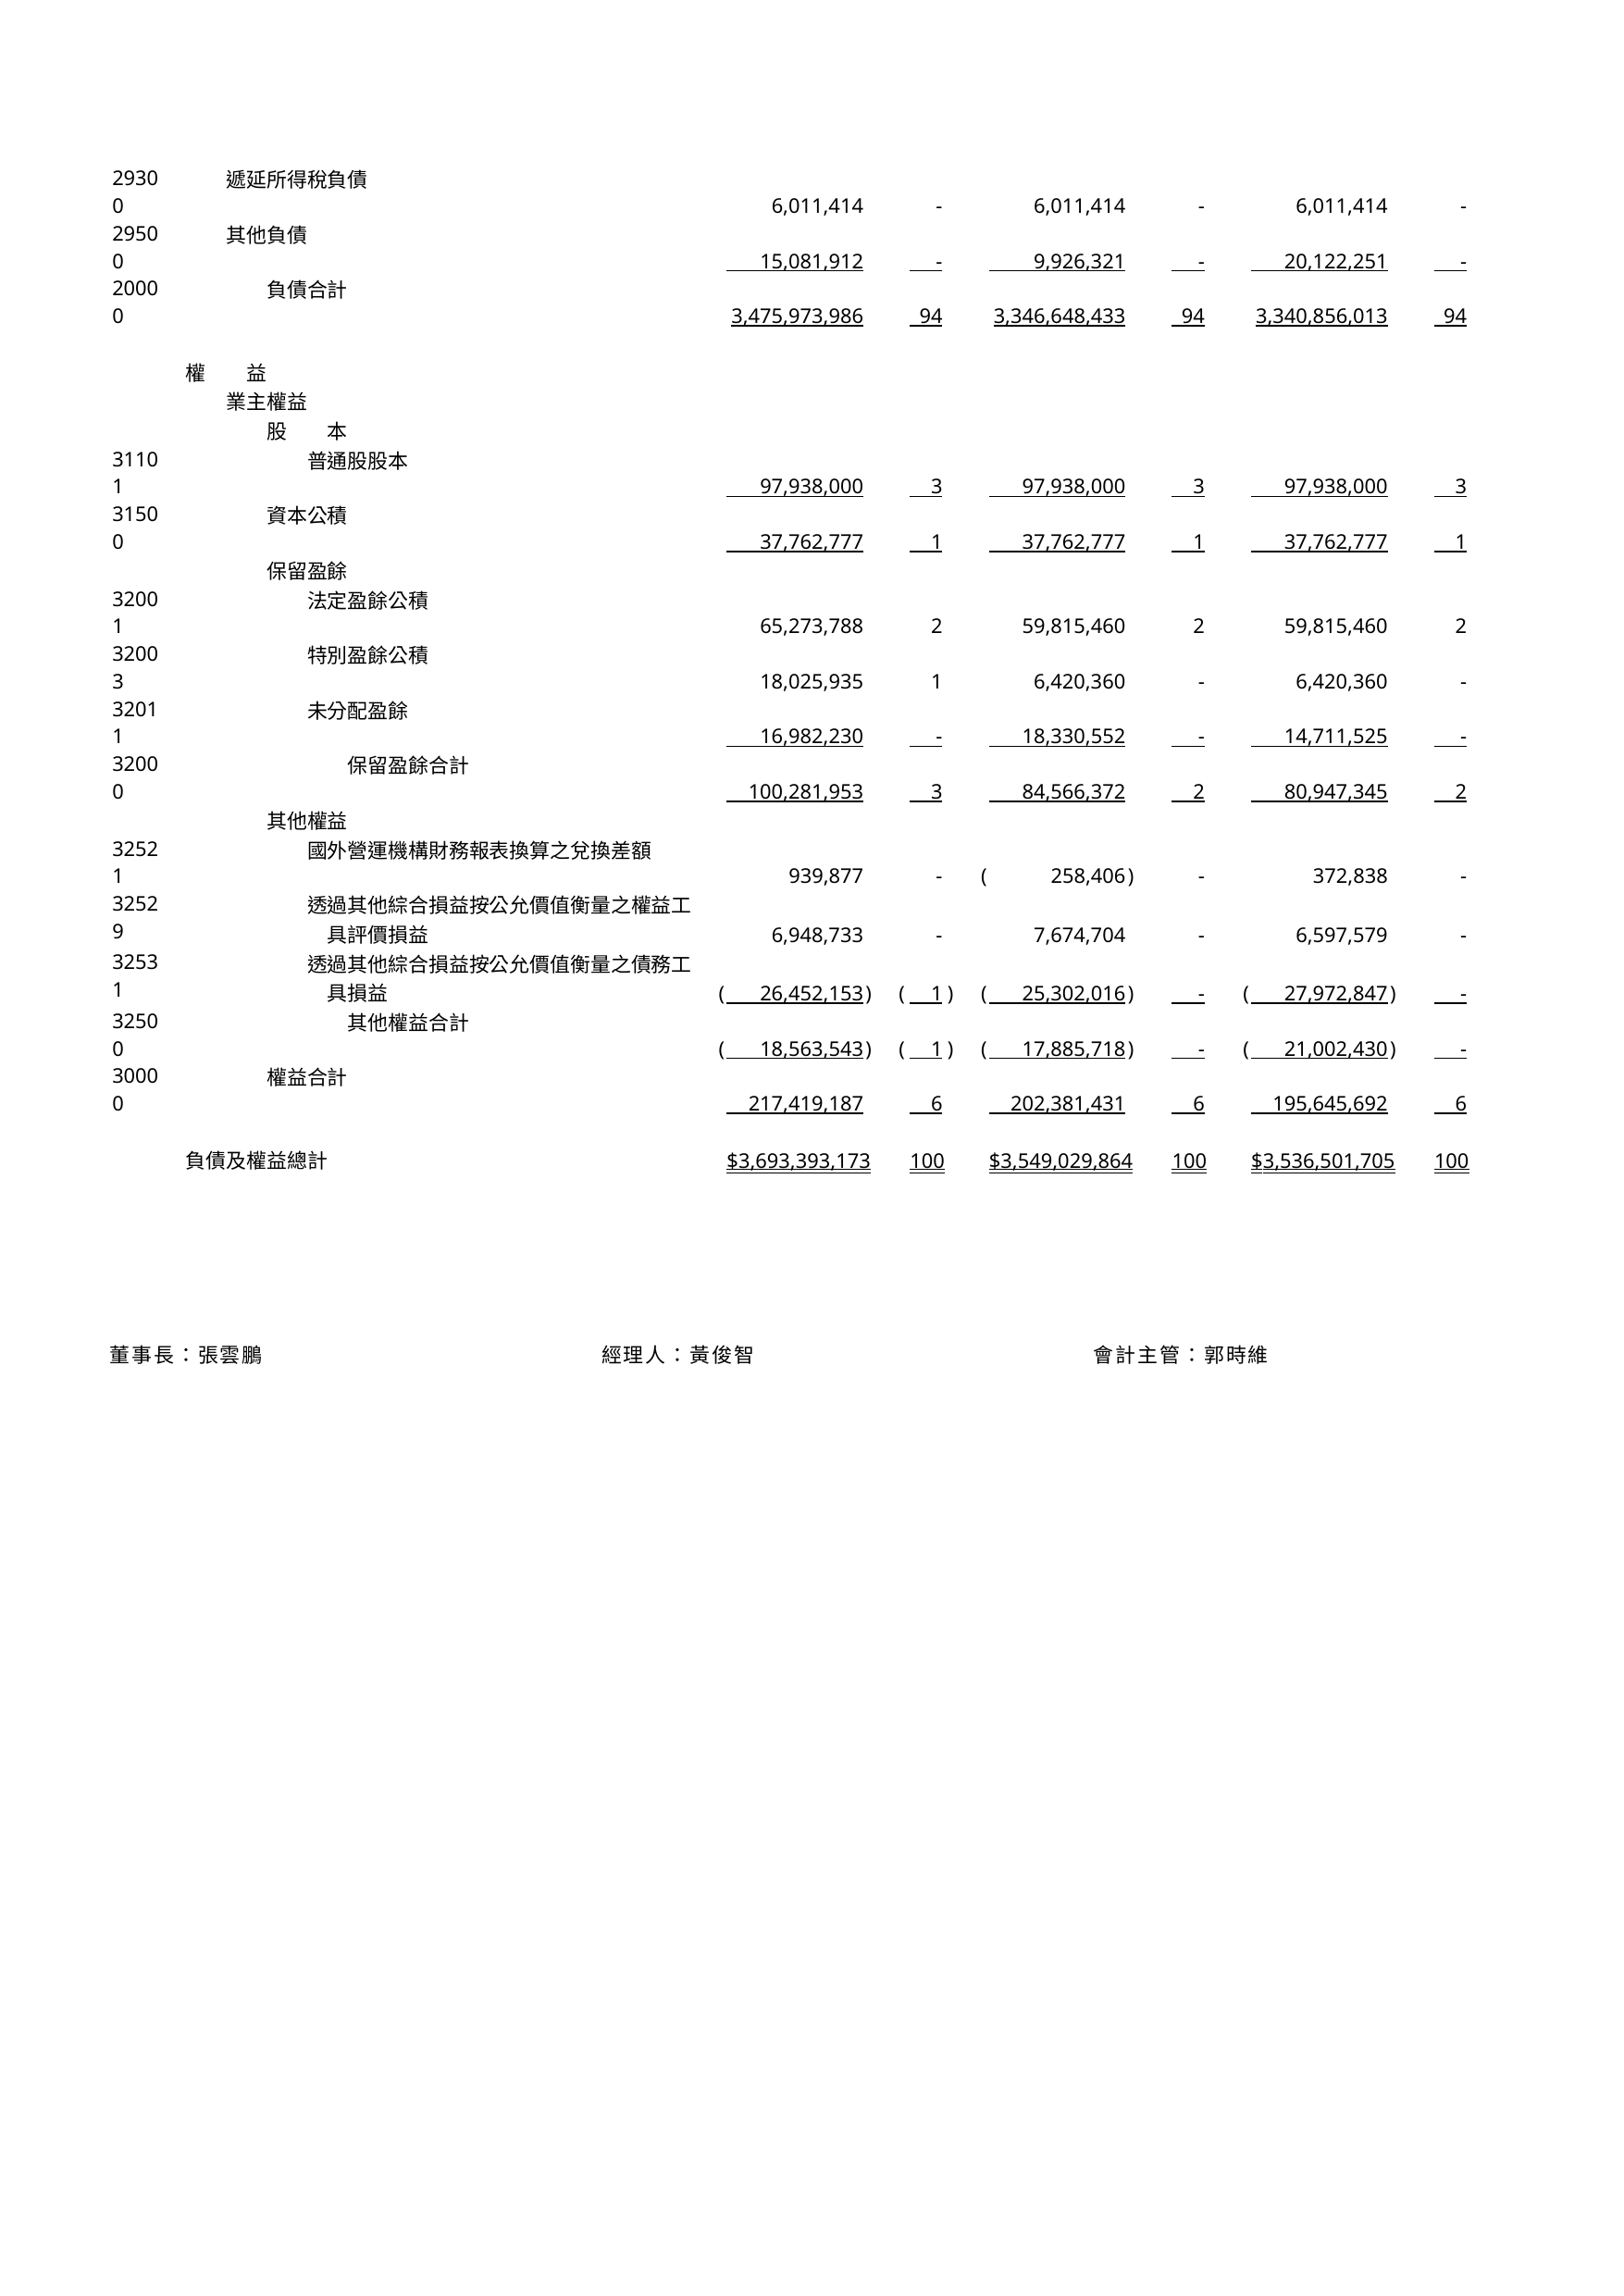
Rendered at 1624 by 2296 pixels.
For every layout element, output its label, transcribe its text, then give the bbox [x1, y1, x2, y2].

table_cell [1415, 416, 1486, 445]
table_cell [1224, 805, 1237, 835]
table_cell [1224, 274, 1237, 329]
table_cell 權益合計 [183, 1062, 700, 1117]
table_cell [1401, 1062, 1415, 1117]
table_cell [975, 805, 1139, 835]
table_cell - [1415, 164, 1486, 219]
table_cell [713, 329, 877, 357]
table_cell ( 18,563,543 ) [713, 1007, 877, 1061]
table_cell [713, 416, 877, 445]
table_cell 65,273,788 [713, 585, 877, 639]
table_cell [1153, 805, 1223, 835]
table_cell ( 25,302,016 ) [975, 949, 1139, 1007]
table_cell [877, 1145, 890, 1173]
table_cell [1153, 387, 1223, 416]
table_cell 1 [1153, 500, 1223, 555]
table_cell [961, 500, 975, 555]
table_cell 3,340,856,013 [1237, 274, 1401, 329]
table_cell 1 [890, 500, 961, 555]
table_cell [975, 329, 1139, 357]
table_cell 97,938,000 [1237, 445, 1401, 500]
table_cell 32521 [109, 835, 169, 889]
table_cell [700, 805, 713, 835]
table_cell 31500 [109, 500, 169, 555]
table_cell [169, 889, 183, 948]
table_cell [961, 164, 975, 219]
table_cell 94 [1153, 274, 1223, 329]
table_cell [1401, 1117, 1415, 1145]
table_cell [1139, 639, 1153, 695]
table_cell - [1153, 219, 1223, 274]
table_cell [877, 357, 890, 386]
table_cell [877, 274, 890, 329]
table_cell 14,711,525 [1237, 695, 1401, 750]
table_cell [1401, 555, 1415, 585]
table_cell [713, 805, 877, 835]
table_cell [890, 329, 961, 357]
table_cell [183, 329, 700, 357]
table_cell 3 [1415, 445, 1486, 500]
table_cell [961, 416, 975, 445]
table_cell [1224, 555, 1237, 585]
table_cell [1139, 555, 1153, 585]
table_cell - [1415, 695, 1486, 750]
table_cell [169, 1145, 183, 1173]
table_cell [700, 555, 713, 585]
table_cell 16,982,230 [713, 695, 877, 750]
table_cell [109, 1145, 169, 1173]
table_cell 32529 [109, 889, 169, 948]
table_cell [169, 445, 183, 500]
table_cell [1415, 805, 1486, 835]
table_cell [1401, 585, 1415, 639]
table_cell [961, 329, 975, 357]
table_cell - [1415, 949, 1486, 1007]
table_cell [700, 387, 713, 416]
table_cell 20,122,251 [1237, 219, 1401, 274]
table_cell [700, 357, 713, 386]
table_cell [169, 500, 183, 555]
table_cell [877, 750, 890, 805]
table_cell 其他負債 [183, 219, 700, 274]
table_cell 37,762,777 [1237, 500, 1401, 555]
table_cell ( 1 ) [890, 949, 961, 1007]
table_cell [1224, 949, 1237, 1007]
table_cell 15,081,912 [713, 219, 877, 274]
table_cell ( 27,972,847 ) [1237, 949, 1401, 1007]
table_cell 6 [1153, 1062, 1223, 1117]
table_cell [1139, 387, 1153, 416]
table_cell [1401, 445, 1415, 500]
table_cell [700, 500, 713, 555]
table_cell 32000 [109, 750, 169, 805]
table_cell [1237, 555, 1401, 585]
table_cell [1153, 357, 1223, 386]
table_cell [1224, 445, 1237, 500]
table_cell [700, 1145, 713, 1173]
table_cell [1415, 387, 1486, 416]
table_cell [961, 750, 975, 805]
table_cell 59,815,460 [975, 585, 1139, 639]
table_cell [1153, 416, 1223, 445]
table_cell [961, 639, 975, 695]
table_cell 97,938,000 [713, 445, 877, 500]
table_cell - [1153, 835, 1223, 889]
table_cell [961, 274, 975, 329]
table_cell [961, 1062, 975, 1117]
table_cell [877, 585, 890, 639]
table_cell - [1153, 639, 1223, 695]
table_cell [109, 555, 169, 585]
table_cell - [1153, 164, 1223, 219]
table_cell - [1415, 889, 1486, 948]
table_cell ( 26,452,153 ) [713, 949, 877, 1007]
table_cell 1 [1415, 500, 1486, 555]
table_cell [169, 949, 183, 1007]
table_cell [169, 164, 183, 219]
table_cell [1415, 555, 1486, 585]
table_cell [877, 639, 890, 695]
table_cell [890, 1117, 961, 1145]
table_cell [877, 835, 890, 889]
table_cell [961, 555, 975, 585]
table_cell - [890, 695, 961, 750]
table_cell [1415, 329, 1486, 357]
table_cell [1401, 1007, 1415, 1061]
table_cell [169, 1117, 183, 1145]
table_cell 3,475,973,986 [713, 274, 877, 329]
table_cell [1224, 219, 1237, 274]
table_cell 6,420,360 [975, 639, 1139, 695]
table_cell [1401, 1145, 1415, 1173]
table_cell 3,346,648,433 [975, 274, 1139, 329]
table_cell [1224, 835, 1237, 889]
table_cell 80,947,345 [1237, 750, 1401, 805]
table_cell [961, 835, 975, 889]
table_cell - [1153, 889, 1223, 948]
table_cell 2 [1415, 585, 1486, 639]
table_cell 股 本 [183, 416, 700, 445]
table_cell 6,011,414 [713, 164, 877, 219]
table_cell - [1415, 835, 1486, 889]
table_cell [700, 949, 713, 1007]
table_cell [1139, 1145, 1153, 1173]
table_cell 84,566,372 [975, 750, 1139, 805]
table_cell - [1415, 639, 1486, 695]
table_cell 100 [890, 1145, 961, 1173]
table_cell [1224, 164, 1237, 219]
table_cell [713, 357, 877, 386]
table_cell [1224, 1117, 1237, 1145]
table_cell [1401, 949, 1415, 1007]
table_cell - [890, 889, 961, 948]
table_cell [169, 329, 183, 357]
table_cell [700, 585, 713, 639]
table_cell [1224, 695, 1237, 750]
table_cell [877, 445, 890, 500]
table_cell 保留盈餘合計 [183, 750, 700, 805]
table_cell [1401, 695, 1415, 750]
table_cell 未分配盈餘 [183, 695, 700, 750]
table_cell 遞延所得稅負債 [183, 164, 700, 219]
table_cell 97,938,000 [975, 445, 1139, 500]
table_cell [1401, 387, 1415, 416]
table_cell [1224, 639, 1237, 695]
table_cell [169, 639, 183, 695]
table_cell 3 [890, 445, 961, 500]
table_cell 2 [1415, 750, 1486, 805]
table_cell [1139, 274, 1153, 329]
table_cell 國外營運機構財務報表換算之兌換差額 [183, 835, 700, 889]
table_cell [169, 750, 183, 805]
table_cell [183, 1117, 700, 1145]
table_cell [700, 416, 713, 445]
table_cell [169, 357, 183, 386]
table_cell [1224, 357, 1237, 386]
table_cell 權 益 [183, 357, 700, 386]
table_cell [700, 750, 713, 805]
table_cell [1224, 585, 1237, 639]
table_cell 保留盈餘 [183, 555, 700, 585]
table_cell 3 [890, 750, 961, 805]
table_cell [1139, 1062, 1153, 1117]
table_cell - [890, 219, 961, 274]
table_cell [169, 835, 183, 889]
table_cell [877, 1062, 890, 1117]
table_cell 195,645,692 [1237, 1062, 1401, 1117]
table_cell [169, 1007, 183, 1061]
table_cell 59,815,460 [1237, 585, 1401, 639]
table_cell 32001 [109, 585, 169, 639]
table_cell [1401, 835, 1415, 889]
table_cell [1401, 274, 1415, 329]
table_cell [961, 949, 975, 1007]
table_cell [877, 1007, 890, 1061]
table_cell 2 [890, 585, 961, 639]
table_cell [700, 695, 713, 750]
table_cell [975, 387, 1139, 416]
table_cell $ 3,693,393,173 [713, 1145, 877, 1173]
table_cell [1139, 949, 1153, 1007]
table_cell [109, 387, 169, 416]
table_cell [1139, 1117, 1153, 1145]
table_cell [1401, 750, 1415, 805]
table_cell [1237, 1117, 1401, 1145]
table_cell [700, 164, 713, 219]
table_cell [890, 805, 961, 835]
table_cell [961, 805, 975, 835]
table_cell [700, 639, 713, 695]
table_cell ( 17,885,718 ) [975, 1007, 1139, 1061]
table_cell 29300 [109, 164, 169, 219]
table_cell [1139, 1007, 1153, 1061]
table_cell - [1153, 1007, 1223, 1061]
table_cell [1237, 416, 1401, 445]
table_cell 939,877 [713, 835, 877, 889]
table_cell [1139, 416, 1153, 445]
table_cell 217,419,187 [713, 1062, 877, 1117]
table_cell [700, 445, 713, 500]
table_cell 2 [1153, 750, 1223, 805]
table_cell 3 [1153, 445, 1223, 500]
table_cell [1401, 639, 1415, 695]
table_cell [961, 1117, 975, 1145]
table_cell [1401, 219, 1415, 274]
table_cell $ 3,536,501,705 [1237, 1145, 1401, 1173]
table_cell [877, 387, 890, 416]
table_cell [1139, 219, 1153, 274]
table_cell [961, 1145, 975, 1173]
table_cell ( 1 ) [890, 1007, 961, 1061]
table_cell 94 [890, 274, 961, 329]
table_cell 32531 [109, 949, 169, 1007]
table_cell 透過其他綜合損益按公允價值衡量之權益工具評價損益 [183, 889, 700, 948]
table_cell [700, 274, 713, 329]
table_cell 業主權益 [183, 387, 700, 416]
table_cell [169, 387, 183, 416]
table_cell [700, 329, 713, 357]
table_cell [1139, 445, 1153, 500]
table_cell 6,948,733 [713, 889, 877, 948]
table_cell [109, 1117, 169, 1145]
table_cell 1 [890, 639, 961, 695]
table_cell 6,420,360 [1237, 639, 1401, 695]
table_cell [961, 357, 975, 386]
table_cell [169, 585, 183, 639]
table_cell [1415, 357, 1486, 386]
table_cell [877, 695, 890, 750]
table_cell [169, 695, 183, 750]
table_cell 202,381,431 [975, 1062, 1139, 1117]
table_cell [1401, 357, 1415, 386]
table_cell 100,281,953 [713, 750, 877, 805]
table_cell - [1415, 219, 1486, 274]
table_cell 特別盈餘公積 [183, 639, 700, 695]
table_cell 負債合計 [183, 274, 700, 329]
table_cell [700, 889, 713, 948]
table_cell [1224, 1145, 1237, 1173]
table_cell - [890, 164, 961, 219]
table_cell [713, 555, 877, 585]
table_cell 32003 [109, 639, 169, 695]
table_cell 18,025,935 [713, 639, 877, 695]
table_cell [890, 555, 961, 585]
table_cell ( 258,406 ) [975, 835, 1139, 889]
table_cell [1153, 329, 1223, 357]
table_cell [700, 1117, 713, 1145]
table_cell [1237, 805, 1401, 835]
table_cell 2 [1153, 585, 1223, 639]
table_cell [713, 1117, 877, 1145]
table_cell [1139, 500, 1153, 555]
table_cell [700, 835, 713, 889]
table_cell - [1415, 1007, 1486, 1061]
table_cell 37,762,777 [713, 500, 877, 555]
table_cell 37,762,777 [975, 500, 1139, 555]
table_cell [961, 387, 975, 416]
table_cell [1237, 329, 1401, 357]
table_cell [1401, 500, 1415, 555]
table_cell [877, 805, 890, 835]
table_cell [961, 889, 975, 948]
table_cell [1401, 805, 1415, 835]
table_cell - [1153, 949, 1223, 1007]
table_cell 100 [1415, 1145, 1486, 1173]
table_cell 資本公積 [183, 500, 700, 555]
table_cell [975, 1117, 1139, 1145]
table_cell 30000 [109, 1062, 169, 1117]
table_cell [700, 1062, 713, 1117]
table_cell 6 [1415, 1062, 1486, 1117]
table_cell 20000 [109, 274, 169, 329]
table_cell [961, 219, 975, 274]
table_cell [1153, 1117, 1223, 1145]
table_cell [877, 1117, 890, 1145]
table_cell 31101 [109, 445, 169, 500]
table_cell [877, 219, 890, 274]
table_cell [169, 805, 183, 835]
table_cell [1415, 1117, 1486, 1145]
table_cell 6,011,414 [975, 164, 1139, 219]
table_cell [109, 357, 169, 386]
table_cell [1237, 387, 1401, 416]
table_cell 32011 [109, 695, 169, 750]
table_cell [1401, 329, 1415, 357]
table_cell 負債及權益總計 [183, 1145, 700, 1173]
table_cell [1224, 889, 1237, 948]
table_cell [877, 555, 890, 585]
table_cell [961, 695, 975, 750]
table_cell [1139, 329, 1153, 357]
table_cell [1237, 357, 1401, 386]
table_cell [700, 1007, 713, 1061]
table_cell [1139, 889, 1153, 948]
table_cell [109, 329, 169, 357]
table_cell [1224, 500, 1237, 555]
table_cell [975, 357, 1139, 386]
table_cell [961, 585, 975, 639]
table_cell [169, 219, 183, 274]
table_cell [1139, 695, 1153, 750]
table_cell [877, 889, 890, 948]
table_cell $ 3,549,029,864 [975, 1145, 1139, 1173]
table_cell 7,674,704 [975, 889, 1139, 948]
table_cell [975, 555, 1139, 585]
table_cell [109, 805, 169, 835]
table_cell [1139, 164, 1153, 219]
table_cell [169, 555, 183, 585]
table_cell 9,926,321 [975, 219, 1139, 274]
table_cell [890, 387, 961, 416]
table_cell 其他權益 [183, 805, 700, 835]
table_cell 100 [1153, 1145, 1223, 1173]
table_cell [890, 357, 961, 386]
table_cell 94 [1415, 274, 1486, 329]
table_cell [1401, 164, 1415, 219]
table_cell 32500 [109, 1007, 169, 1061]
table_cell [169, 274, 183, 329]
table_cell [1139, 835, 1153, 889]
table_cell [1139, 805, 1153, 835]
table_cell 18,330,552 [975, 695, 1139, 750]
table_cell 372,838 [1237, 835, 1401, 889]
table_cell [1224, 416, 1237, 445]
table_cell [961, 1007, 975, 1061]
table_cell [1224, 387, 1237, 416]
table_cell [877, 164, 890, 219]
table_cell [877, 500, 890, 555]
table_cell [700, 219, 713, 274]
table_cell 6 [890, 1062, 961, 1117]
table_cell [877, 416, 890, 445]
text 董事長：張雲鵬 經理人：黃俊智 會計主管：郭時維 [109, 1339, 1514, 1369]
table_cell 其他權益合計 [183, 1007, 700, 1061]
table_cell - [890, 835, 961, 889]
table_cell 29500 [109, 219, 169, 274]
table_cell [1224, 750, 1237, 805]
table_cell [169, 1062, 183, 1117]
table_cell [1139, 750, 1153, 805]
table_cell [975, 416, 1139, 445]
table_cell [1153, 555, 1223, 585]
table_cell ( 21,002,430 ) [1237, 1007, 1401, 1061]
table_cell [1401, 416, 1415, 445]
table_cell 法定盈餘公積 [183, 585, 700, 639]
table_cell [877, 949, 890, 1007]
table_cell [961, 445, 975, 500]
table_cell [877, 329, 890, 357]
table_cell [1224, 329, 1237, 357]
table_cell [109, 416, 169, 445]
table_cell - [1153, 695, 1223, 750]
table_cell [1401, 889, 1415, 948]
table_cell 6,011,414 [1237, 164, 1401, 219]
table_cell [169, 416, 183, 445]
table_cell [1139, 357, 1153, 386]
table_cell 透過其他綜合損益按公允價值衡量之債務工具損益 [183, 949, 700, 1007]
table_cell [713, 387, 877, 416]
table_cell [1139, 585, 1153, 639]
table_cell [1224, 1062, 1237, 1117]
table_cell 6,597,579 [1237, 889, 1401, 948]
table_cell [890, 416, 961, 445]
table_cell 普通股股本 [183, 445, 700, 500]
table_cell [1224, 1007, 1237, 1061]
